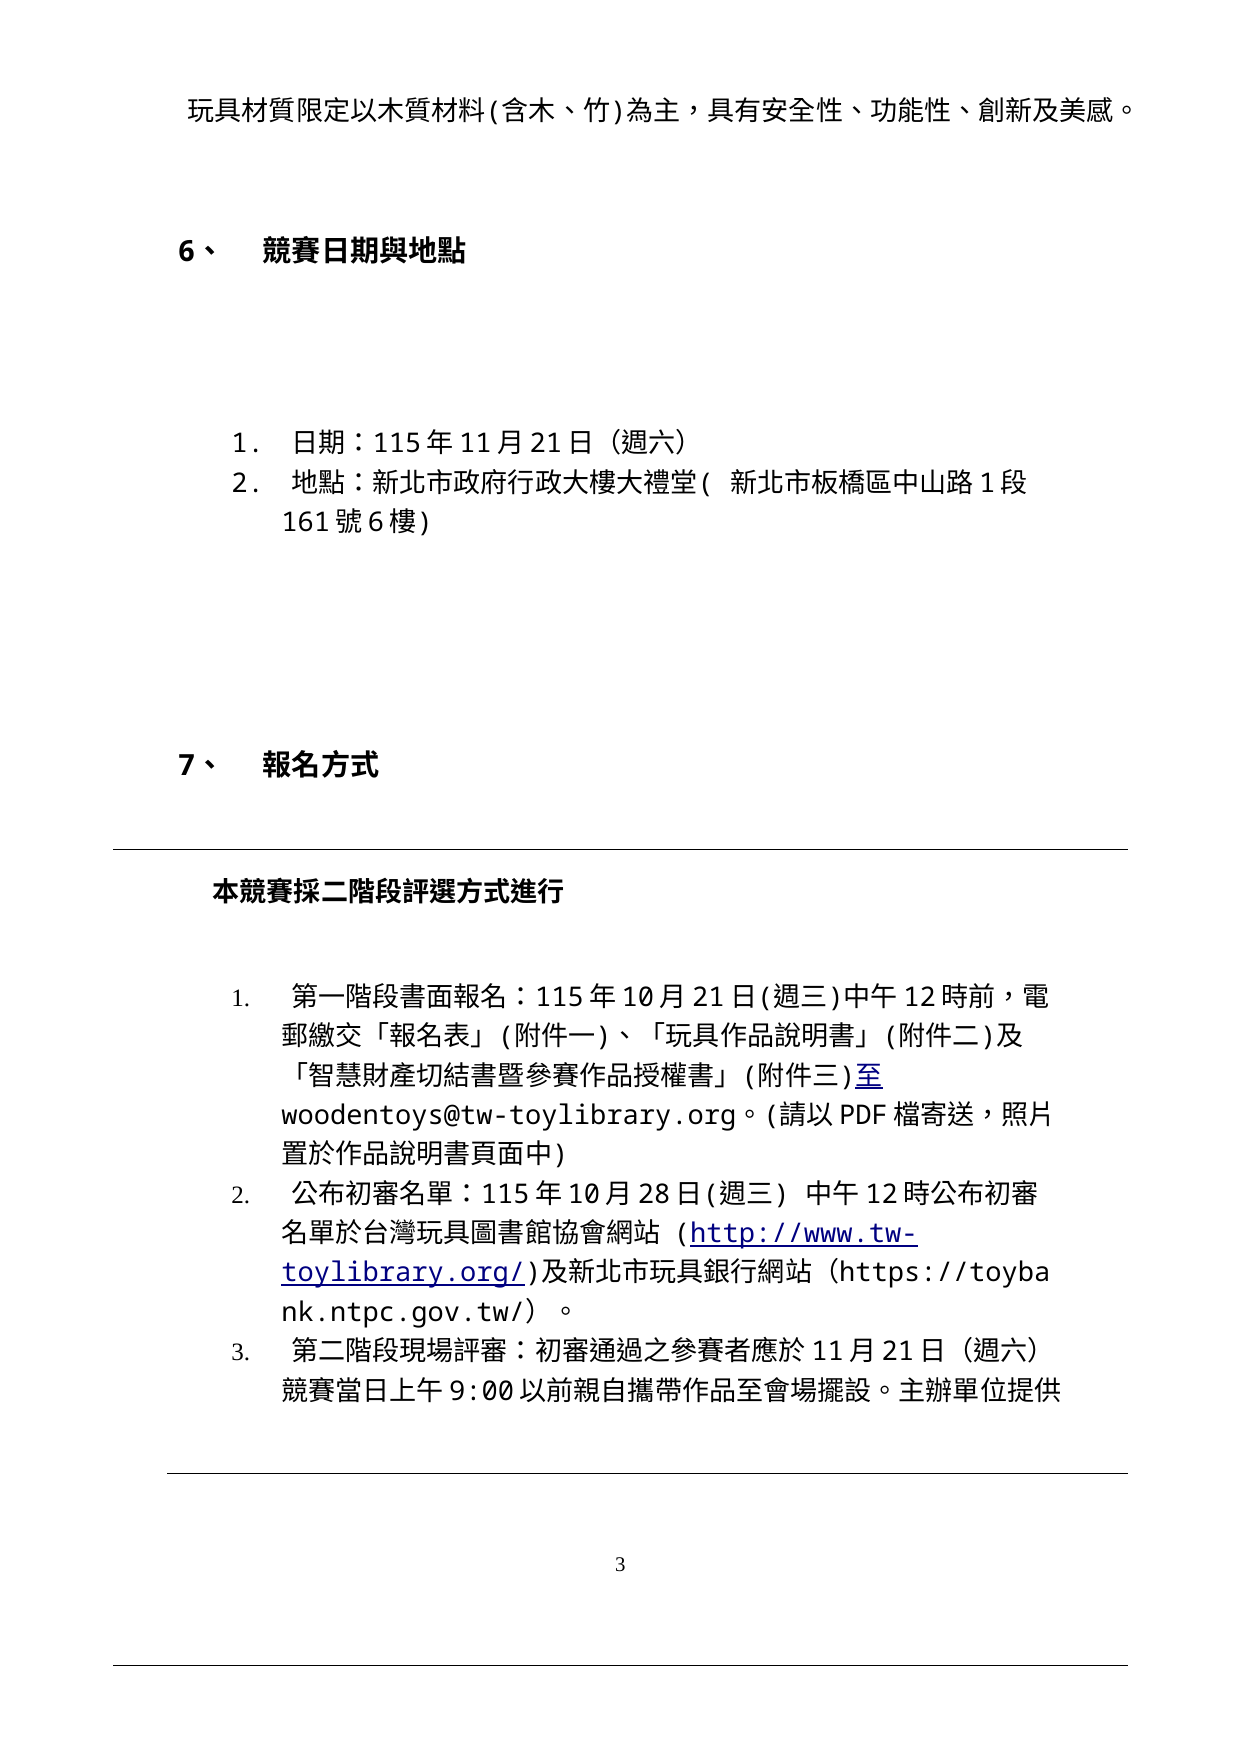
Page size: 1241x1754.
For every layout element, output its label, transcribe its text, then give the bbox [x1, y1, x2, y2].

list 公布初審名單：115年10月28日(週三) 中午12時公布初審名單於台灣玩具圖書館協會網站 (http://www.tw-toylibrary.org/)及新北市玩具銀行網站（https://toybank.ntpc.gov.tw/）。 [167, 1107, 1127, 1264]
list 報名方式 [114, 677, 1127, 848]
list 第二階段現場評審：初審通過之參賽者應於11月21日（週六）競賽當日上午9:00以前親自攜帶作品至會場擺設。主辦單位提供每一參賽者約50公分平方桌面一張作為玩具之展示，若有其他需求，請自行準備或於作品說明書中說明。 [167, 1264, 1127, 1472]
text 本競賽採二階段評選方式進行 [212, 870, 1128, 910]
list 日期：115年11月21日（週六） [167, 358, 1127, 396]
list 地點：新北市政府行政大樓大禮堂( 新北市板橋區中山路1段161號6樓) [167, 396, 1127, 604]
text 玩具材質限定以木質材料(含木、竹)為主，具有安全性、功能性、創新及美感。 [187, 89, 1128, 128]
list 競賽日期與地點 [114, 163, 1127, 334]
list 第一階段書面報名：115年10月21日(週三)中午12時前，電郵繳交「報名表」(附件一)、「玩具作品說明書」(附件二)及「智慧財產切結書暨參賽作品授權書」(附件三)至woodentoys@tw-toylibrary.org。(請以PDF檔寄送，照片置於作品說明書頁面中) [167, 911, 1127, 1107]
